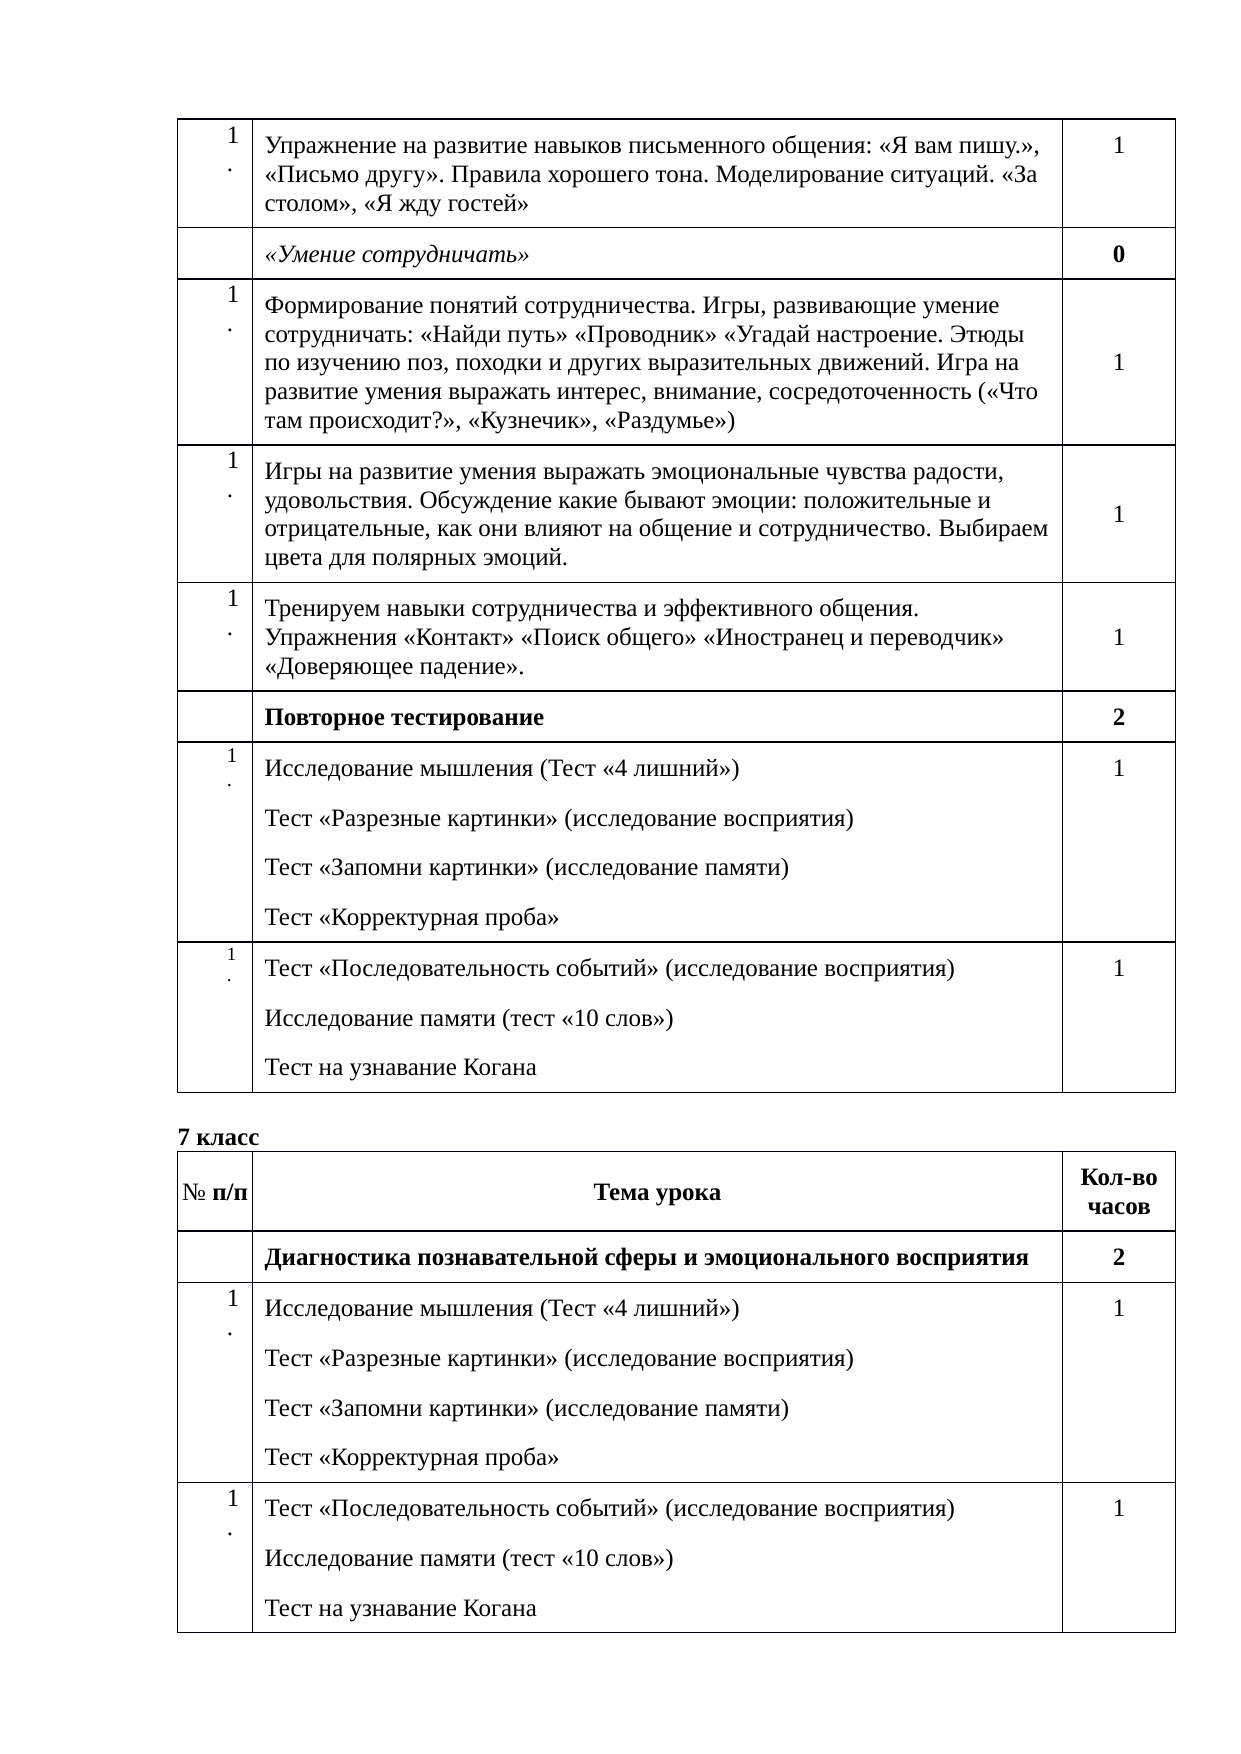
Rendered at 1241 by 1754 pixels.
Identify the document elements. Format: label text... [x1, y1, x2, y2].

table_cell 2 [1063, 1232, 1175, 1282]
table_cell 1 [1063, 743, 1175, 941]
table_header Кол-во часов [1063, 1152, 1175, 1230]
table_cell [178, 280, 252, 444]
table_cell 1 [1063, 943, 1175, 1091]
table_cell Диагностика познавательной сферы и эмоционального восприятия [253, 1232, 1062, 1282]
table_cell 1 [1063, 120, 1175, 227]
table_cell Упражнение на развитие навыков письменного общения: «Я вам пишу.», «Письмо другу». Правила хорошего тона. Моделирование ситуаций. «За столом», «Я жду гостей» [253, 120, 1062, 227]
table_cell Повторное тестирование [253, 692, 1062, 741]
table_cell 1 [1063, 583, 1175, 690]
table_cell 1 [1063, 446, 1175, 581]
table_cell [178, 1283, 252, 1481]
table_cell «Умение сотрудничать» [253, 228, 1062, 278]
table_cell 1 [1063, 1483, 1175, 1632]
table_cell 1 [1063, 1283, 1175, 1481]
table_header Тема урока [253, 1152, 1062, 1230]
table_cell Формирование понятий сотрудничества. Игры, развивающие умение сотрудничать: «Найди путь» «Проводник» «Угадай настроение. Этюды по изучению поз, походки и других выразительных движений. Игра на развитие умения выражать интерес, внимание, сосредоточенность («Что там происходит?», «Кузнечик», «Раздумье») [253, 280, 1062, 444]
table_cell 0 [1063, 228, 1175, 278]
table_cell [178, 1483, 252, 1632]
table_cell [178, 228, 252, 278]
table_cell [178, 120, 252, 227]
text 7 класс [177, 1122, 1152, 1151]
table_cell Тренируем навыки сотрудничества и эффективного общения. Упражнения «Контакт» «Поиск общего» «Иностранец и переводчик» «Доверяющее падение». [253, 583, 1062, 690]
table_cell 2 [1063, 692, 1175, 741]
table_cell Тест «Последовательность событий» (исследование восприятия) Исследование памяти (тест «10 слов») Тест на узнавание Когана [253, 943, 1062, 1091]
table_cell [178, 692, 252, 741]
table_cell [178, 943, 252, 1091]
table_cell 1 [1063, 280, 1175, 444]
table_cell Тест «Последовательность событий» (исследование восприятия) Исследование памяти (тест «10 слов») Тест на узнавание Когана [253, 1483, 1062, 1632]
table_cell Исследование мышления (Тест «4 лишний») Тест «Разрезные картинки» (исследование восприятия) Тест «Запомни картинки» (исследование памяти) Тест «Корректурная проба» [253, 743, 1062, 941]
table_header № п/п [178, 1152, 252, 1230]
table_cell [178, 743, 252, 941]
table_cell Исследование мышления (Тест «4 лишний») Тест «Разрезные картинки» (исследование восприятия) Тест «Запомни картинки» (исследование памяти) Тест «Корректурная проба» [253, 1283, 1062, 1481]
table_cell [178, 446, 252, 581]
table_cell [178, 1232, 252, 1282]
table_cell [178, 583, 252, 690]
table_cell Игры на развитие умения выражать эмоциональные чувства радости, удовольствия. Обсуждение какие бывают эмоции: положительные и отрицательные, как они влияют на общение и сотрудничество. Выбираем цвета для полярных эмоций. [253, 446, 1062, 581]
